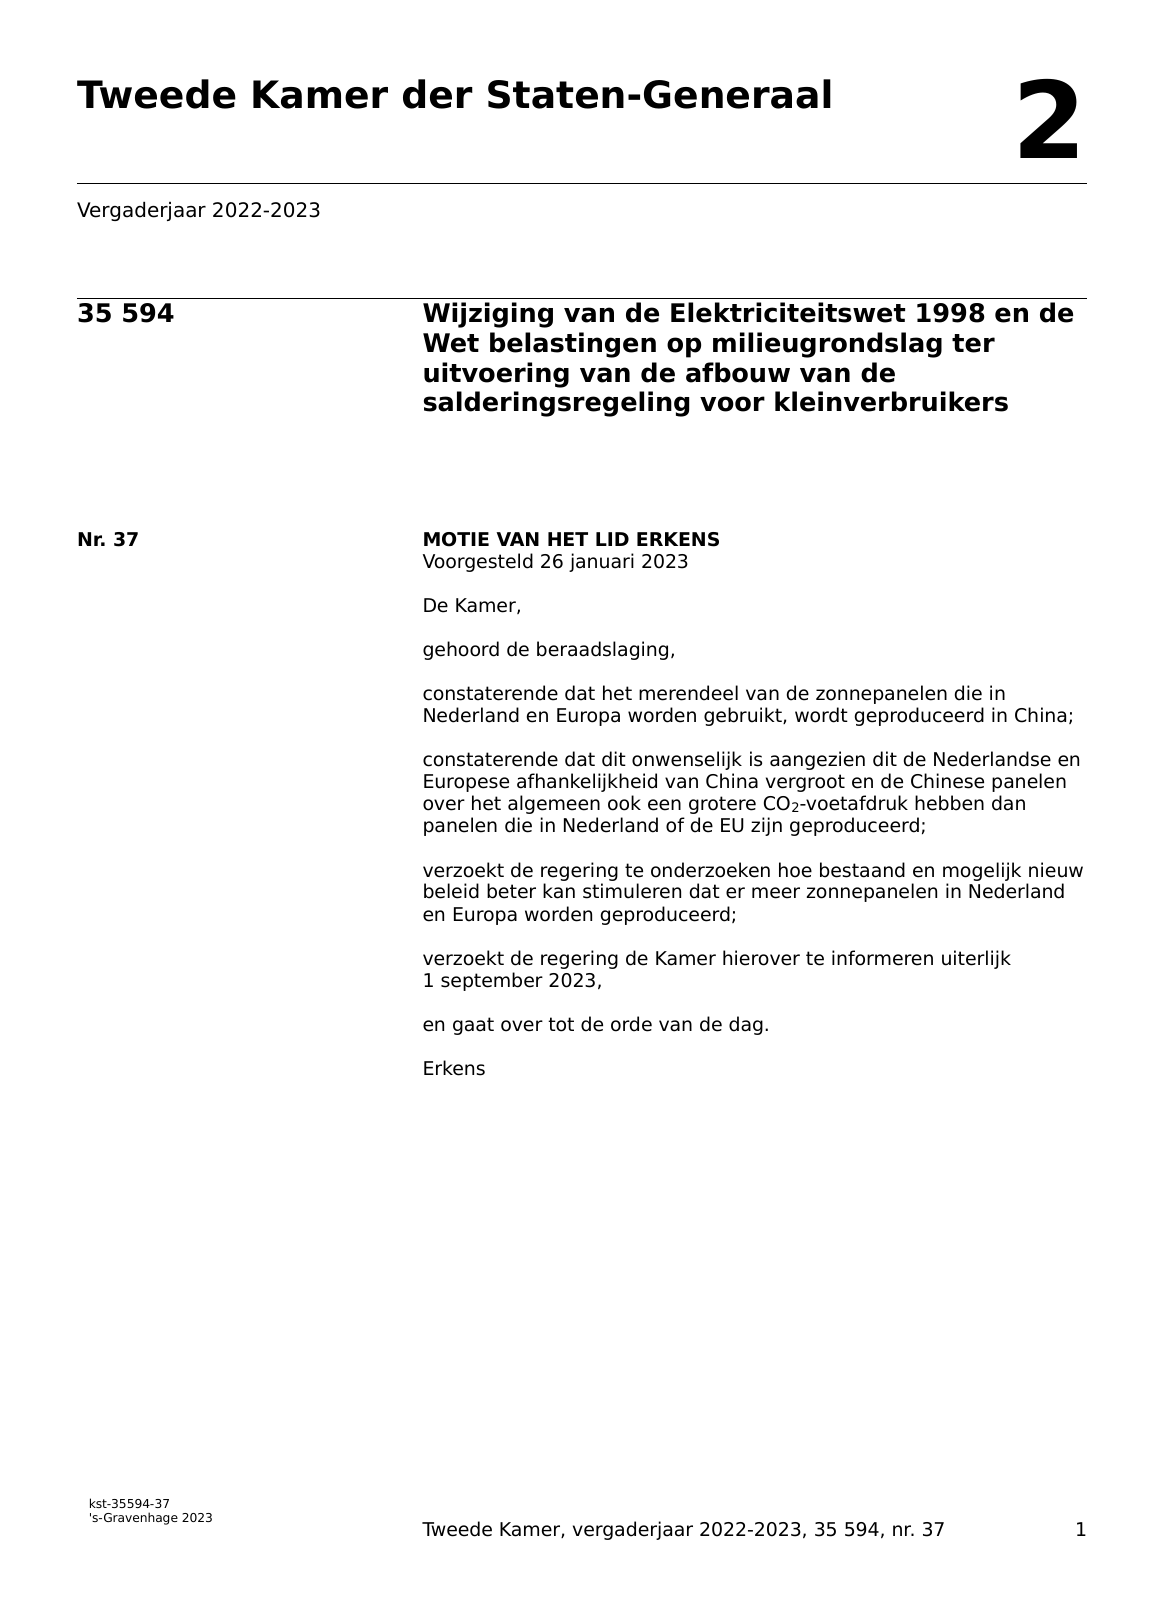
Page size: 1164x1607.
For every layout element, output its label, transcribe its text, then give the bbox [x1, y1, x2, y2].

text verzoekt de regering de Kamer hierover te informeren uiterlijk 1 september 2023, [422, 948, 1087, 992]
text constaterende dat het merendeel van de zonnepanelen die in Nederland en Europa worden gebruikt, wordt geproduceerd in China; [422, 683, 1087, 727]
table_cell Vergaderjaar 2022-2023 [77, 184, 1087, 298]
text gehoord de beraadslaging, [422, 639, 1087, 661]
text constaterende dat dit onwenselijk is aangezien dit de Nederlandse en Europese afhankelijkheid van China vergroot en de Chinese panelen over het algemeen ook een grotere CO2-voetafdruk hebben dan panelen die in Nederland of de EU zijn geproduceerd; [422, 749, 1087, 837]
text verzoekt de regering te onderzoeken hoe bestaand en mogelijk nieuw beleid beter kan stimuleren dat er meer zonnepanelen in Nederland en Europa worden geproduceerd; [422, 859, 1087, 925]
text 's-Gravenhage 2023 [88, 1511, 323, 1525]
text Voorgesteld 26 januari 2023 [422, 551, 1087, 573]
subtitle Nr. 37 MOTIE VAN HET LID ERKENS [77, 529, 1087, 551]
text Erkens [422, 1058, 1087, 1080]
table_header 2 [886, 59, 1087, 183]
table_header Tweede Kamer der Staten-Generaal [77, 59, 886, 183]
text kst-35594-37 [88, 1497, 323, 1511]
subtitle 35 594 Wijziging van de Elektriciteitswet 1998 en de Wet belastingen op milieugrondslag ter uitvoering van de afbouw van de salderingsregeling voor kleinverbruikers [77, 299, 1087, 418]
text De Kamer, [422, 595, 1087, 617]
text en gaat over tot de orde van de dag. [422, 1014, 1087, 1036]
